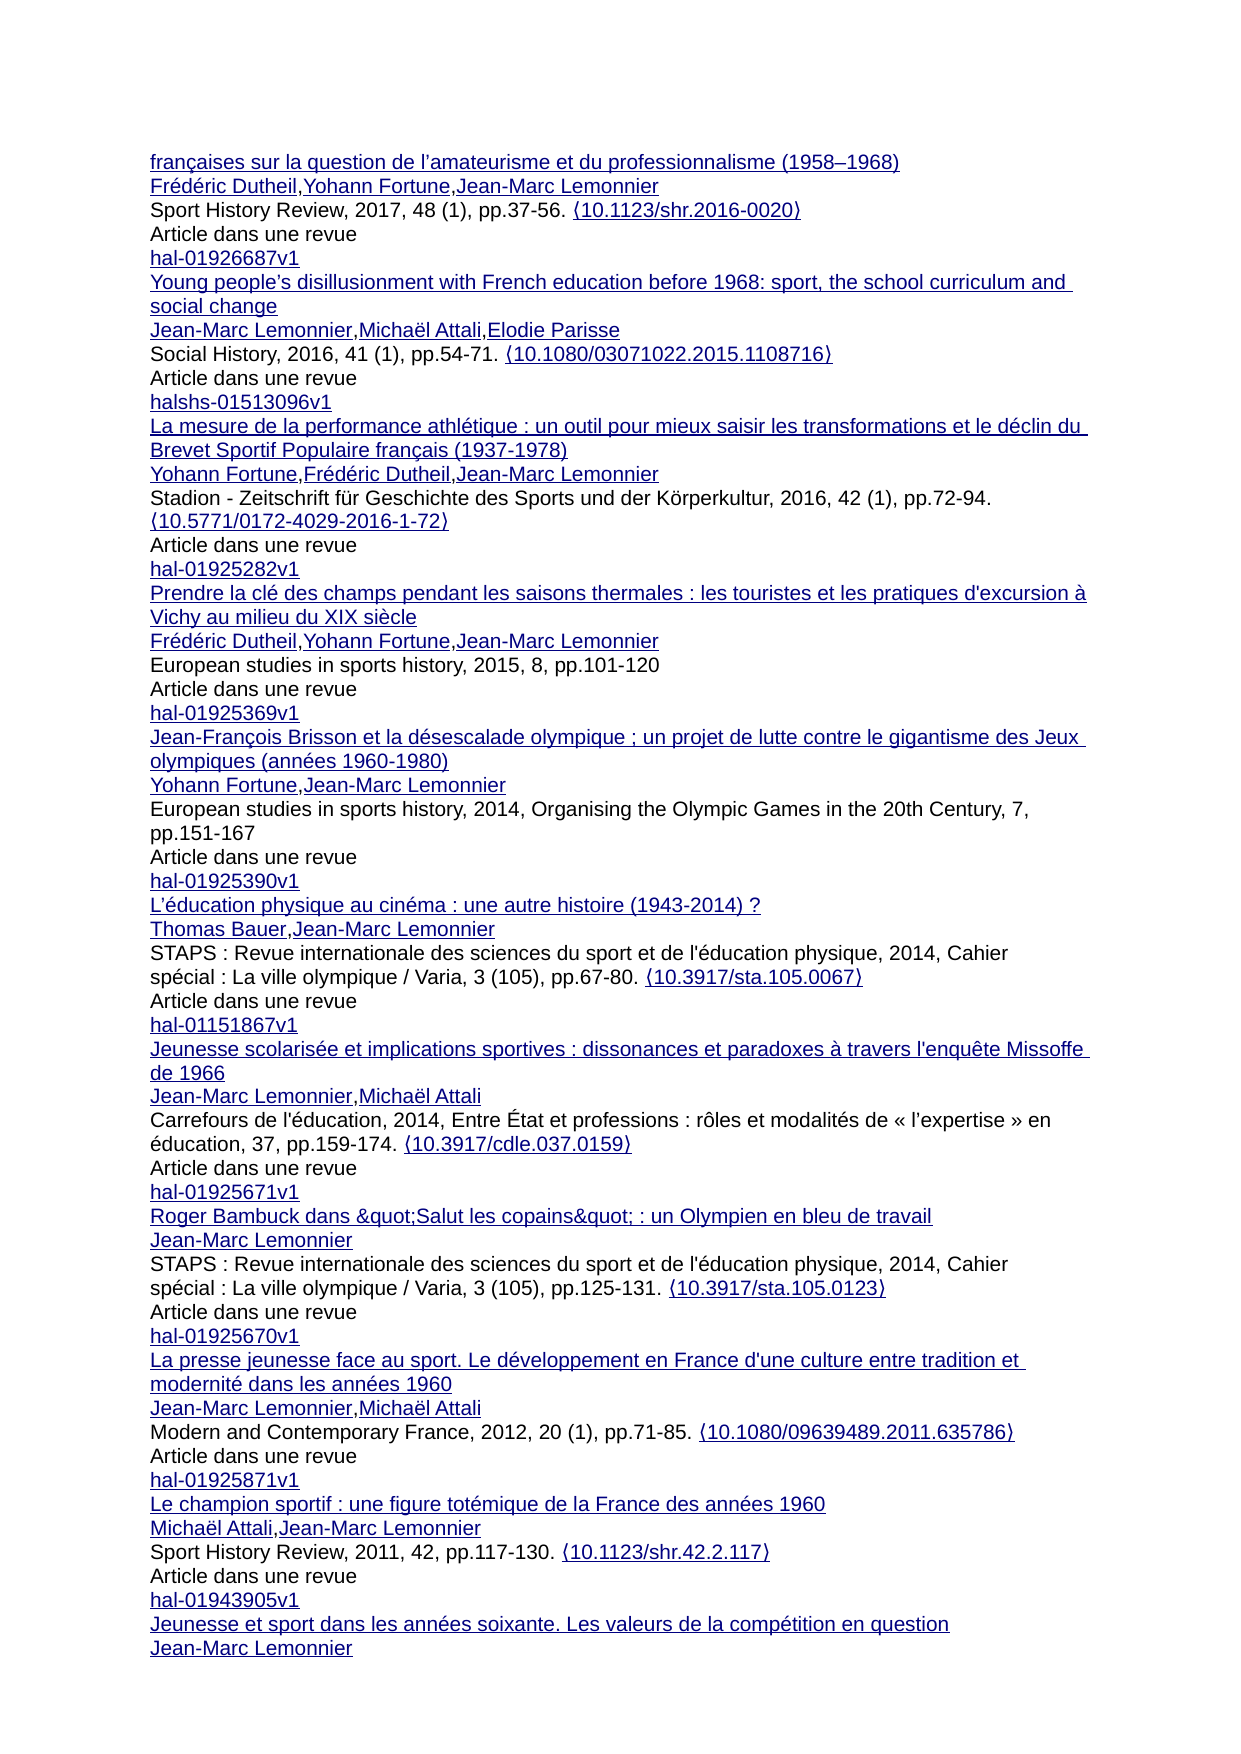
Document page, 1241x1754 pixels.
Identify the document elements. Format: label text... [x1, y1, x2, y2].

table_cell Roger Bambuck dans &quot;Salut les copains&quot; : un Olympien en bleu de travail Jean-Marc Lemonnier STAPS : Revue internationale des sciences du sport et de l'éducation physique, 2014, Cahier spécial : La ville olympique / Varia, 3 (105), pp.125-131. ⟨10.3917/sta.105.0123⟩ Article dans une revue hal-01925670v1 [150, 1204, 1090, 1348]
table_cell Young people’s disillusionment with French education before 1968: sport, the school curriculum and social change Jean-Marc Lemonnier,Michaël Attali,Elodie Parisse Social History, 2016, 41 (1), pp.54-71. ⟨10.1080/03071022.2015.1108716⟩ Article dans une revue halshs-01513096v1 [150, 270, 1090, 413]
table_cell Prendre la clé des champs pendant les saisons thermales : les touristes et les pratiques d'excursion à Vichy au milieu du XIX siècle Frédéric Dutheil,Yohann Fortune,Jean-Marc Lemonnier European studies in sports history, 2015, 8, pp.101-120 Article dans une revue hal-01925369v1 [150, 581, 1090, 725]
table_cell Jean-François Brisson et la désescalade olympique ; un projet de lutte contre le gigantisme des Jeux olympiques (années 1960-1980) Yohann Fortune,Jean-Marc Lemonnier European studies in sports history, 2014, Organising the Olympic Games in the 20th Century, 7, pp.151-167 Article dans une revue hal-01925390v1 [150, 725, 1090, 893]
table_cell françaises sur la question de l’amateurisme et du professionnalisme (1958–1968) Frédéric Dutheil,Yohann Fortune,Jean-Marc Lemonnier Sport History Review, 2017, 48 (1), pp.37-56. ⟨10.1123/shr.2016-0020⟩ Article dans une revue hal-01926687v1 [150, 150, 1090, 270]
table_cell Jeunesse et sport dans les années soixante. Les valeurs de la compétition en question Jean-Marc Lemonnier [150, 1611, 1090, 1659]
table_cell La mesure de la performance athlétique : un outil pour mieux saisir les transformations et le déclin du Brevet Sportif Populaire français (1937-1978) Yohann Fortune,Frédéric Dutheil,Jean-Marc Lemonnier Stadion - Zeitschrift für Geschichte des Sports und der Körperkultur, 2016, 42 (1), pp.72-94. ⟨10.5771/0172-4029-2016-1-72⟩ Article dans une revue hal-01925282v1 [150, 414, 1090, 581]
table_cell de 1966 Jean-Marc Lemonnier,Michaël Attali Carrefours de l'éducation, 2014, Entre État et professions : rôles et modalités de « l’expertise » en éducation, 37, pp.159-174. ⟨10.3917/cdle.037.0159⟩ Article dans une revue hal-01925671v1 [150, 1058, 1090, 1204]
table_cell Jeunesse scolarisée et implications sportives : dissonances et paradoxes à travers l'enquête Missoffe [150, 1036, 1090, 1057]
table_cell La presse jeunesse face au sport. Le développement en France d'une culture entre tradition et modernité dans les années 1960 Jean-Marc Lemonnier,Michaël Attali Modern and Contemporary France, 2012, 20 (1), pp.71-85. ⟨10.1080/09639489.2011.635786⟩ Article dans une revue hal-01925871v1 [150, 1348, 1090, 1492]
table_cell Le champion sportif : une figure totémique de la France des années 1960 Michaël Attali,Jean-Marc Lemonnier Sport History Review, 2011, 42, pp.117-130. ⟨10.1123/shr.42.2.117⟩ Article dans une revue hal-01943905v1 [150, 1492, 1090, 1611]
table_cell L’éducation physique au cinéma : une autre histoire (1943-2014) ? Thomas Bauer,Jean-Marc Lemonnier STAPS : Revue internationale des sciences du sport et de l'éducation physique, 2014, Cahier spécial : La ville olympique / Varia, 3 (105), pp.67-80. ⟨10.3917/sta.105.0067⟩ Article dans une revue hal-01151867v1 [150, 893, 1090, 1036]
